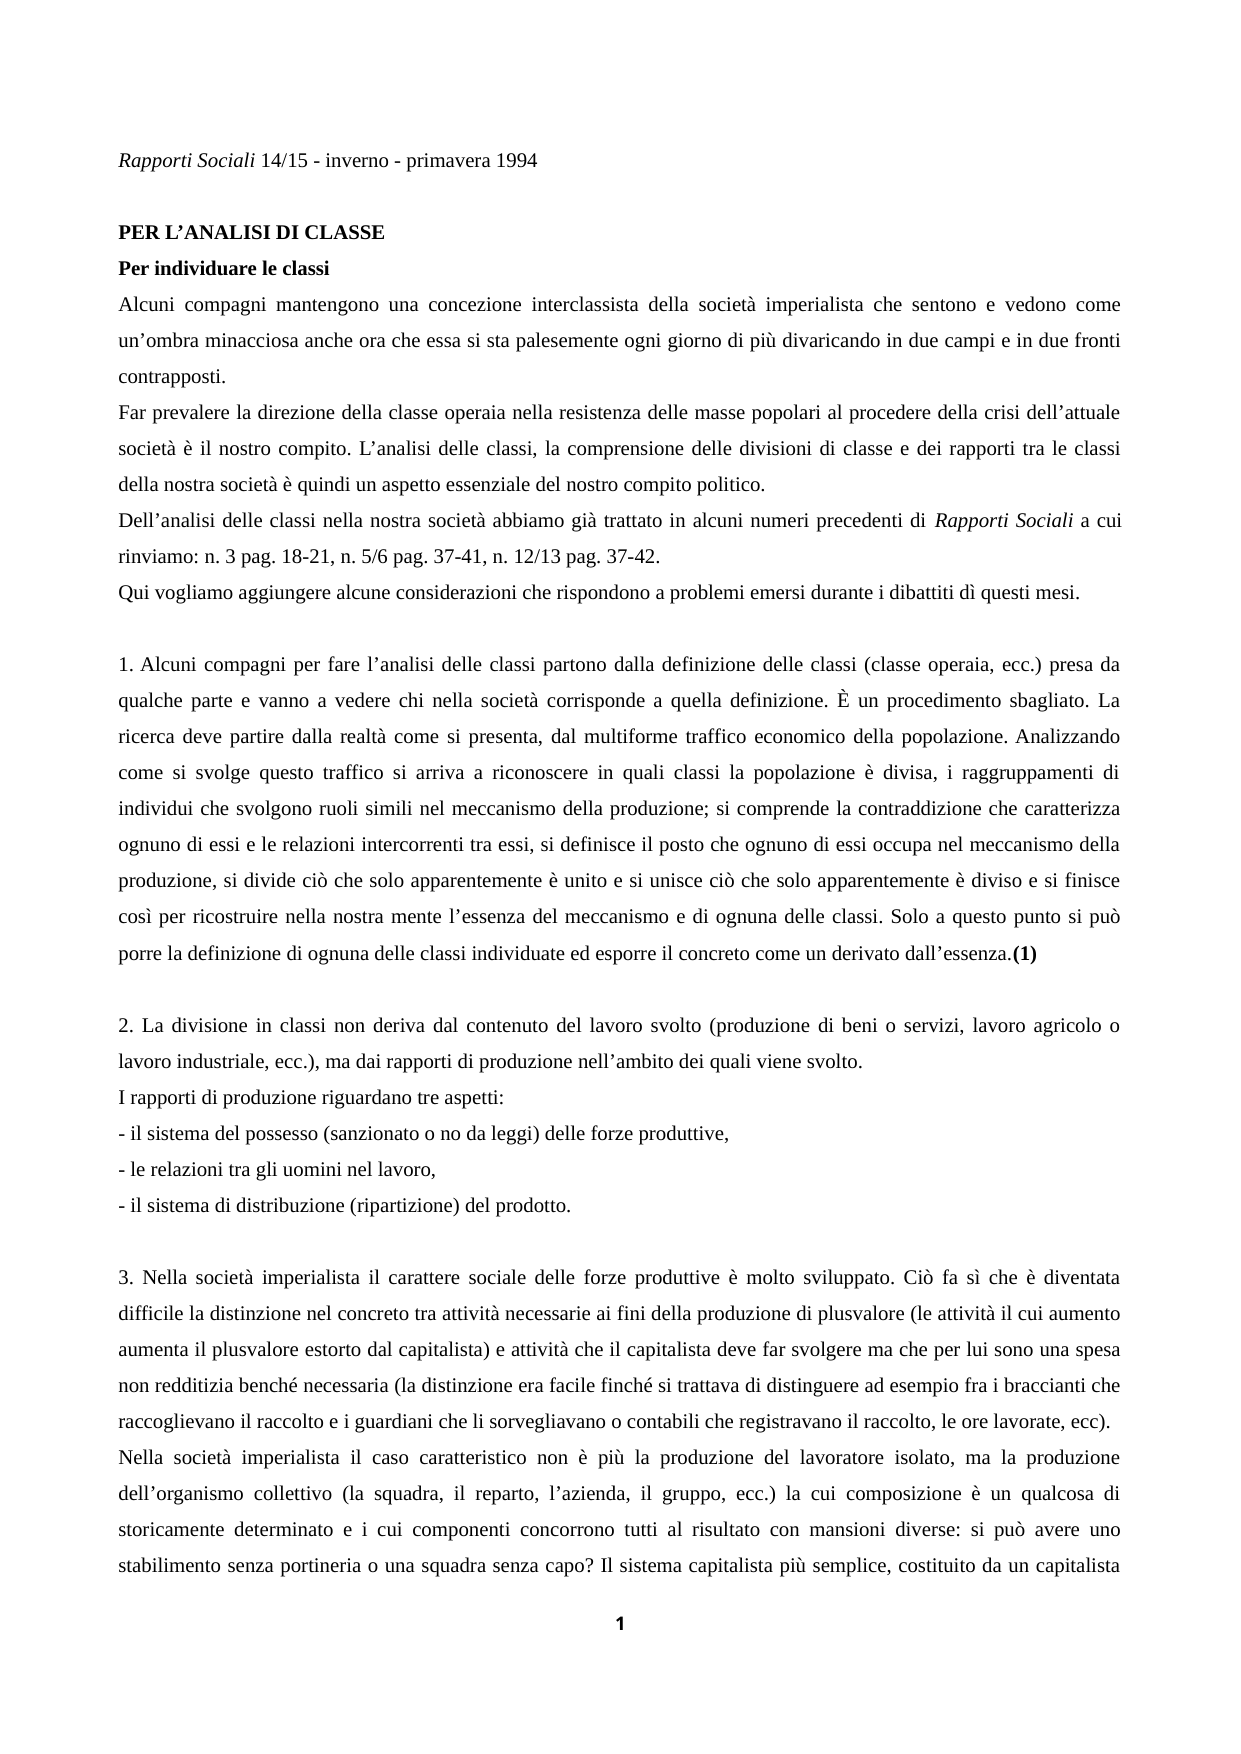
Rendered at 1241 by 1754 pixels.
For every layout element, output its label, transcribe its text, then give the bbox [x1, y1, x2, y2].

text - le relazioni tra gli uomini nel lavoro, [118, 1157, 1122, 1181]
text Far prevalere la direzione della classe operaia nella resistenza delle masse popolari al procedere della crisi dell’attuale società è il nostro compito. L’analisi delle classi, la comprensione delle divisioni di classe e dei rapporti tra le classi della nostra società è quindi un aspetto essenziale del nostro compito politico. [118, 400, 1122, 496]
text - il sistema del possesso (sanzionato o no da leggi) delle forze produttive, [118, 1121, 1122, 1145]
text - il sistema di distribuzione (ripartizione) del prodotto. [118, 1193, 1122, 1217]
text 2. La divisione in classi non deriva dal contenuto del lavoro svolto (produzione di beni o servizi, lavoro agricolo o lavoro industriale, ecc.), ma dai rapporti di produzione nell’ambito dei quali viene svolto. [118, 1013, 1122, 1073]
text Nella società imperialista il caso caratteristico non è più la produzione del lavoratore isolato, ma la produzione dell’organismo collettivo (la squadra, il reparto, l’azienda, il gruppo, ecc.) la cui composizione è un qualcosa di storicamente determinato e i cui componenti concorrono tutti al risultato con mansioni diverse: si può avere uno stabilimento senza portineria o una squadra senza capo? Il sistema capitalista più semplice, costituito da un capitalista [118, 1445, 1122, 1577]
text 3. Nella società imperialista il carattere sociale delle forze produttive è molto sviluppato. Ciò fa sì che è diventata difficile la distinzione nel concreto tra attività necessarie ai fini della produzione di plusvalore (le attività il cui aumento aumenta il plusvalore estorto dal capitalista) e attività che il capitalista deve far svolgere ma che per lui sono una spesa non redditizia benché necessaria (la distinzione era facile finché si trattava di distinguere ad esempio fra i braccianti che raccoglievano il raccolto e i guardiani che li sorvegliavano o contabili che registravano il raccolto, le ore lavorate, ecc). [118, 1265, 1122, 1433]
text 1. Alcuni compagni per fare l’analisi delle classi partono dalla definizione delle classi (classe operaia, ecc.) presa da qualche parte e vanno a vedere chi nella società corrisponde a quella definizione. È un procedimento sbagliato. La ricerca deve partire dalla realtà come si presenta, dal multiforme traffico economico della popolazione. Analizzando come si svolge questo traffico si arriva a riconoscere in quali classi la popolazione è divisa, i raggruppamenti di individui che svolgono ruoli simili nel meccanismo della produzione; si comprende la contraddizione che caratterizza ognuno di essi e le relazioni intercorrenti tra essi, si definisce il posto che ognuno di essi occupa nel meccanismo della produzione, si divide ciò che solo apparentemente è unito e si unisce ciò che solo apparentemente è diviso e si finisce così per ricostruire nella nostra mente l’essenza del meccanismo e di ognuna delle classi. Solo a questo punto si può porre la definizione di ognuna delle classi individuate ed esporre il concreto come un derivato dall’essenza.(1) [118, 652, 1122, 964]
text Alcuni compagni mantengono una concezione interclassista della società imperialista che sentono e vedono come un’ombra minacciosa anche ora che essa si sta palesemente ogni giorno di più divaricando in due campi e in due fronti contrapposti. [118, 292, 1122, 388]
text Qui vogliamo aggiungere alcune considerazioni che rispondono a problemi emersi durante i dibattiti dì questi mesi. [118, 580, 1122, 604]
text Per individuare le classi [118, 256, 1122, 280]
text PER L’ANALISI DI CLASSE [118, 220, 1122, 244]
text I rapporti di produzione riguardano tre aspetti: [118, 1085, 1122, 1109]
text Rapporti Sociali 14/15 - inverno - primavera 1994 [118, 148, 1122, 172]
text Dell’analisi delle classi nella nostra società abbiamo già trattato in alcuni numeri precedenti di Rapporti Sociali a cui rinviamo: n. 3 pag. 18-21, n. 5/6 pag. 37-41, n. 12/13 pag. 37-42. [118, 508, 1122, 568]
